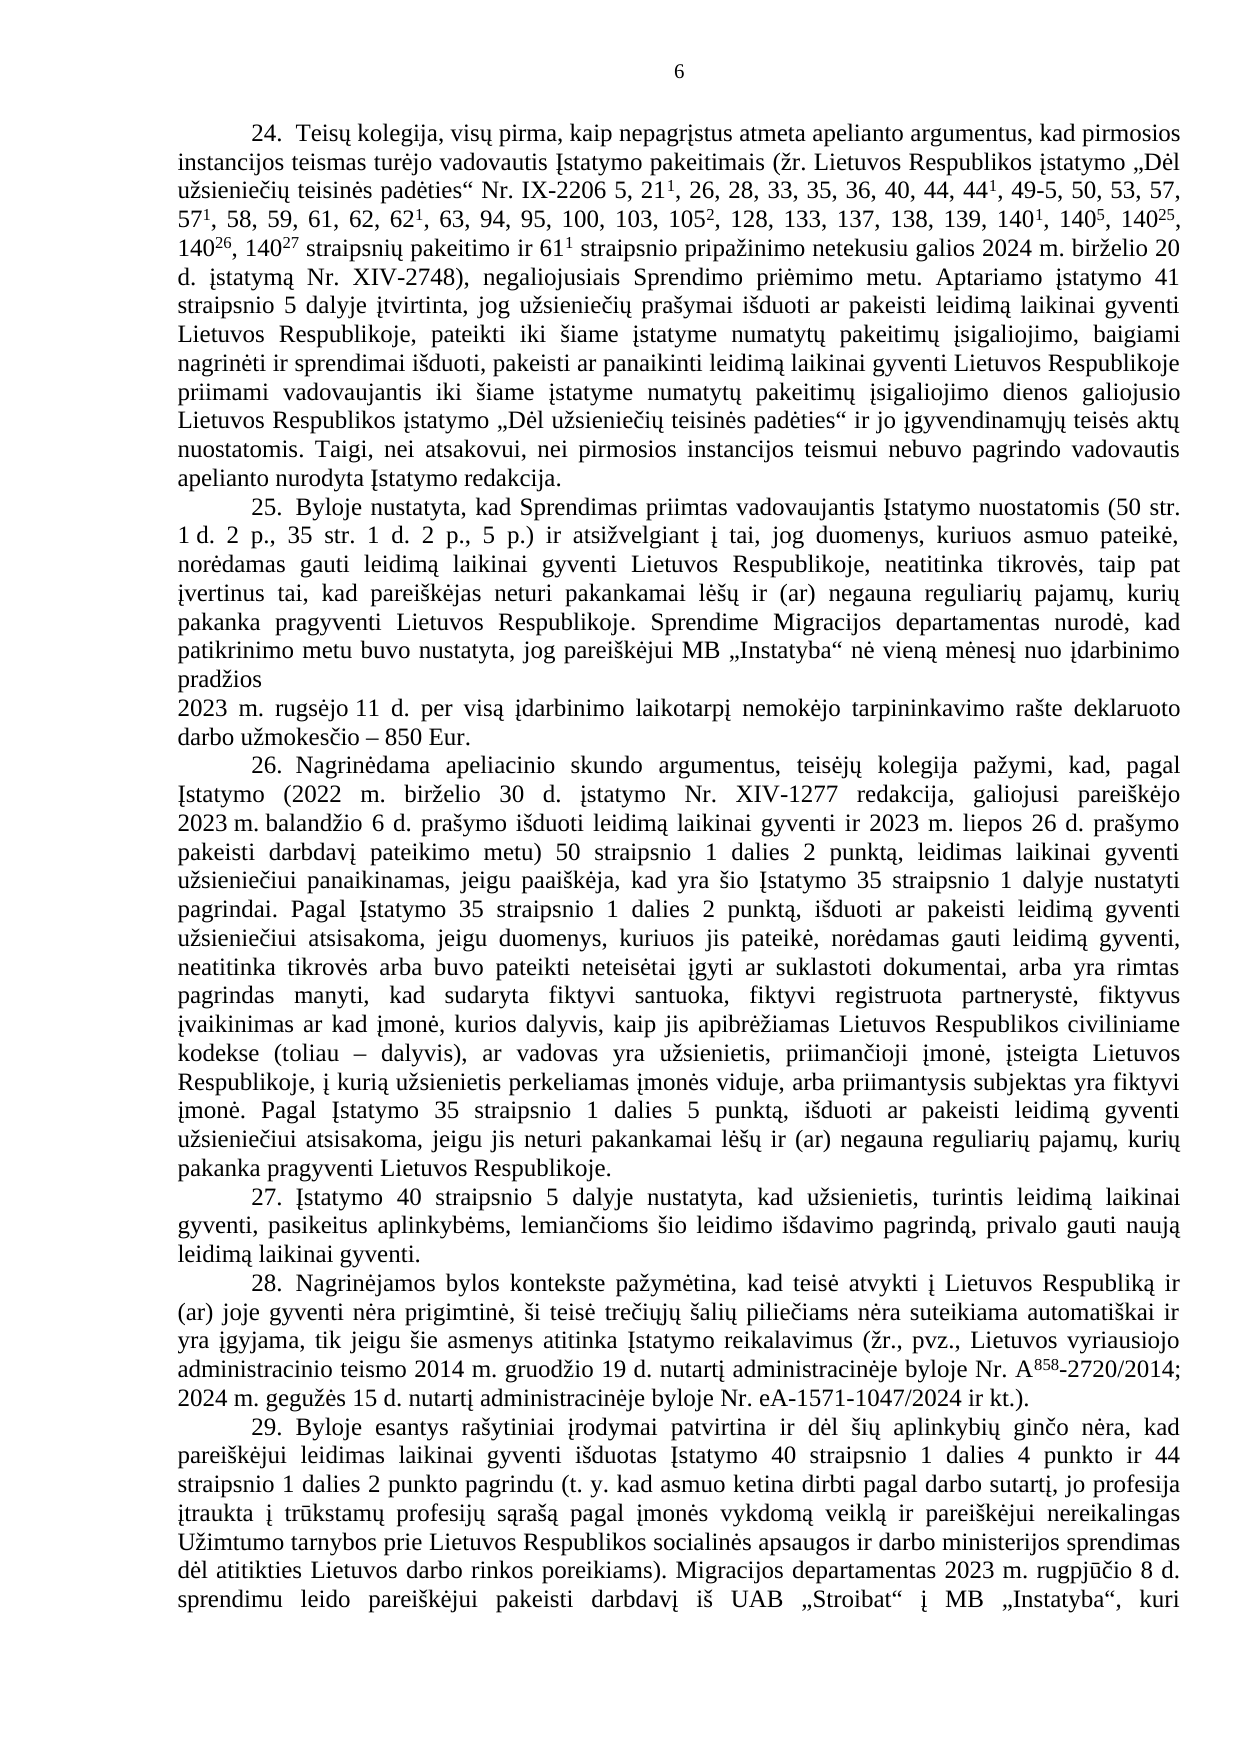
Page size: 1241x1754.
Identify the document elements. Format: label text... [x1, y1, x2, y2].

text 29. Byloje esantys rašytiniai įrodymai patvirtina ir dėl šių aplinkybių ginčo nėra, kad pareiškėjui leidimas laikinai gyventi išduotas Įstatymo 40 straipsnio 1 dalies 4 punkto ir 44 straipsnio 1 dalies 2 punkto pagrindu (t. y. kad asmuo ketina dirbti pagal darbo sutartį, jo profesija įtraukta į trūkstamų profesijų sąrašą pagal įmonės vykdomą veiklą ir pareiškėjui nereikalingas Užimtumo tarnybos prie Lietuvos Respublikos socialinės apsaugos ir darbo ministerijos sprendimas dėl atitikties Lietuvos darbo rinkos poreikiams). Migracijos departamentas 2023 m. rugpjūčio 8 d. sprendimu leido pareiškėjui pakeisti darbdavį iš UAB „Stroibat“ į MB „Instatyba“, kuri [177, 1412, 1181, 1613]
text 27. Įstatymo 40 straipsnio 5 dalyje nustatyta, kad užsienietis, turintis leidimą laikinai gyventi, pasikeitus aplinkybėms, lemiančioms šio leidimo išdavimo pagrindą, privalo gauti naują leidimą laikinai gyventi. [177, 1182, 1181, 1268]
text 25. Byloje nustatyta, kad Sprendimas priimtas vadovaujantis Įstatymo nuostatomis (50 str. 1 d. 2 p., 35 str. 1 d. 2 p., 5 p.) ir atsižvelgiant į tai, jog duomenys, kuriuos asmuo pateikė, norėdamas gauti leidimą laikinai gyventi Lietuvos Respublikoje, neatitinka tikrovės, taip pat įvertinus tai, kad pareiškėjas neturi pakankamai lėšų ir (ar) negauna reguliarių pajamų, kurių pakanka pragyventi Lietuvos Respublikoje. Sprendime Migracijos departamentas nurodė, kad patikrinimo metu buvo nustatyta, jog pareiškėjui MB „Instatyba“ nė vieną mėnesį nuo įdarbinimo pradžios 2023 m. rugsėjo 11 d. per visą įdarbinimo laikotarpį nemokėjo tarpininkavimo rašte deklaruoto darbo užmokesčio – 850 Eur. [177, 492, 1181, 751]
text 24. Teisų kolegija, visų pirma, kaip nepagrįstus atmeta apelianto argumentus, kad pirmosios instancijos teismas turėjo vadovautis Įstatymo pakeitimais (žr. Lietuvos Respublikos įstatymo „Dėl užsieniečių teisinės padėties“ Nr. IX-2206 5, 211, 26, 28, 33, 35, 36, 40, 44, 441, 49-5, 50, 53, 57, 571, 58, 59, 61, 62, 621, 63, 94, 95, 100, 103, 1052, 128, 133, 137, 138, 139, 1401, 1405, 14025, 14026, 14027 straipsnių pakeitimo ir 611 straipsnio pripažinimo netekusiu galios 2024 m. birželio 20 d. įstatymą Nr. XIV-2748), negaliojusiais Sprendimo priėmimo metu. Aptariamo įstatymo 41 straipsnio 5 dalyje įtvirtinta, jog užsieniečių prašymai išduoti ar pakeisti leidimą laikinai gyventi Lietuvos Respublikoje, pateikti iki šiame įstatyme numatytų pakeitimų įsigaliojimo, baigiami nagrinėti ir sprendimai išduoti, pakeisti ar panaikinti leidimą laikinai gyventi Lietuvos Respublikoje priimami vadovaujantis iki šiame įstatyme numatytų pakeitimų įsigaliojimo dienos galiojusio Lietuvos Respublikos įstatymo „Dėl užsieniečių teisinės padėties“ ir jo įgyvendinamųjų teisės aktų nuostatomis. Taigi, nei atsakovui, nei pirmosios instancijos teismui nebuvo pagrindo vadovautis apelianto nurodyta Įstatymo redakcija. [177, 118, 1181, 492]
text 28. Nagrinėjamos bylos kontekste pažymėtina, kad teisė atvykti į Lietuvos Respubliką ir (ar) joje gyventi nėra prigimtinė, ši teisė trečiųjų šalių piliečiams nėra suteikiama automatiškai ir yra įgyjama, tik jeigu šie asmenys atitinka Įstatymo reikalavimus (žr., pvz., Lietuvos vyriausiojo administracinio teismo 2014 m. gruodžio 19 d. nutartį administracinėje byloje Nr. A858-2720/2014; 2024 m. gegužės 15 d. nutartį administracinėje byloje Nr. eA-1571-1047/2024 ir kt.). [177, 1268, 1181, 1412]
text 26. Nagrinėdama apeliacinio skundo argumentus, teisėjų kolegija pažymi, kad, pagal Įstatymo (2022 m. birželio 30 d. įstatymo Nr. XIV-1277 redakcija, galiojusi pareiškėjo 2023 m. balandžio 6 d. prašymo išduoti leidimą laikinai gyventi ir 2023 m. liepos 26 d. prašymo pakeisti darbdavį pateikimo metu) 50 straipsnio 1 dalies 2 punktą, leidimas laikinai gyventi užsieniečiui panaikinamas, jeigu paaiškėja, kad yra šio Įstatymo 35 straipsnio 1 dalyje nustatyti pagrindai. Pagal Įstatymo 35 straipsnio 1 dalies 2 punktą, išduoti ar pakeisti leidimą gyventi užsieniečiui atsisakoma, jeigu duomenys, kuriuos jis pateikė, norėdamas gauti leidimą gyventi, neatitinka tikrovės arba buvo pateikti neteisėtai įgyti ar suklastoti dokumentai, arba yra rimtas pagrindas manyti, kad sudaryta fiktyvi santuoka, fiktyvi registruota partnerystė, fiktyvus įvaikinimas ar kad įmonė, kurios dalyvis, kaip jis apibrėžiamas Lietuvos Respublikos civiliniame kodekse (toliau – dalyvis), ar vadovas yra užsienietis, priimančioji įmonė, įsteigta Lietuvos Respublikoje, į kurią užsienietis perkeliamas įmonės viduje, arba priimantysis subjektas yra fiktyvi įmonė. Pagal Įstatymo 35 straipsnio 1 dalies 5 punktą, išduoti ar pakeisti leidimą gyventi užsieniečiui atsisakoma, jeigu jis neturi pakankamai lėšų ir (ar) negauna reguliarių pajamų, kurių pakanka pragyventi Lietuvos Respublikoje. [177, 751, 1181, 1182]
